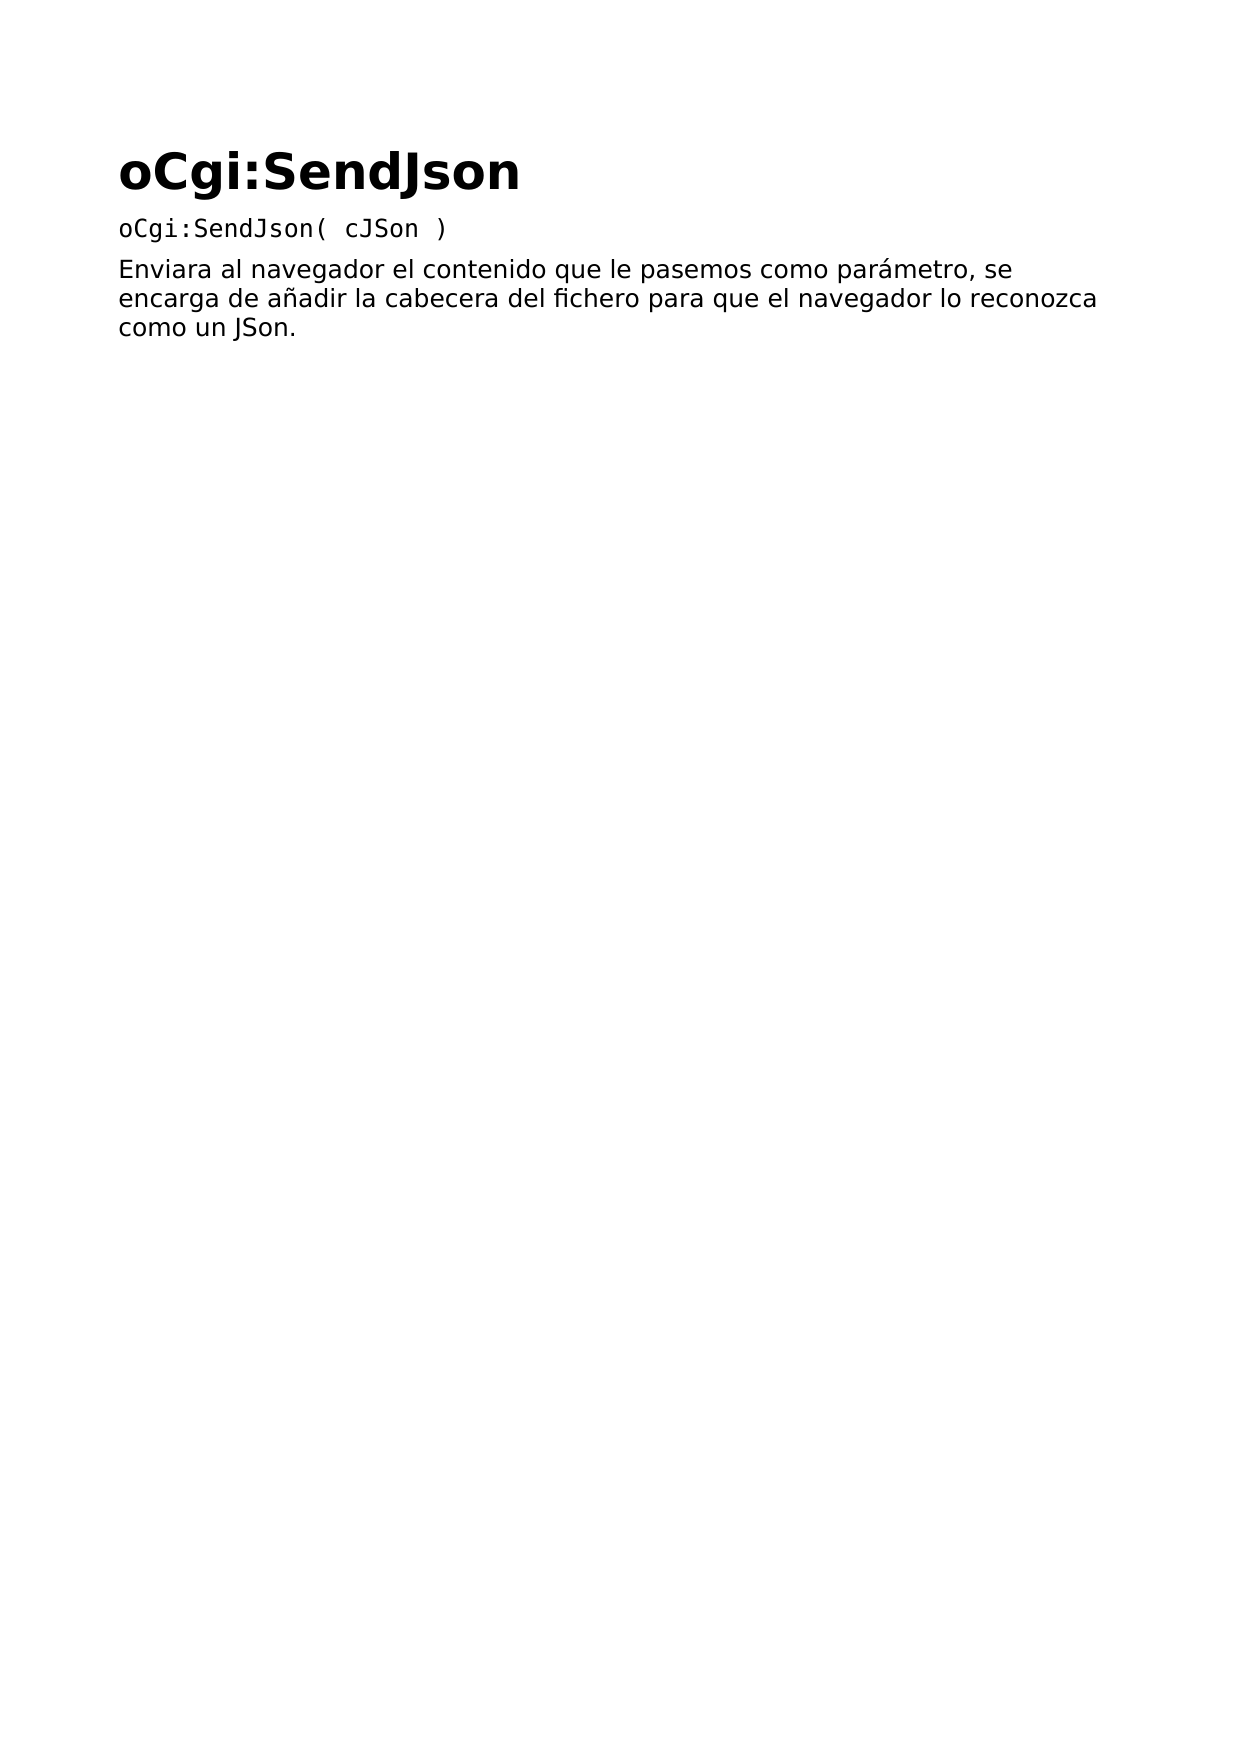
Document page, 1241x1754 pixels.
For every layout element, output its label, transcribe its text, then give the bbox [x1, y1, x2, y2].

subtitle oCgi:SendJson [118, 143, 1122, 201]
text Enviara al navegador el contenido que le pasemos como parámetro, se encarga de añadir la cabecera del fichero para que el navegador lo reconozca como un JSon. [118, 255, 1122, 342]
text oCgi:SendJson( cJSon ) [118, 214, 1122, 243]
